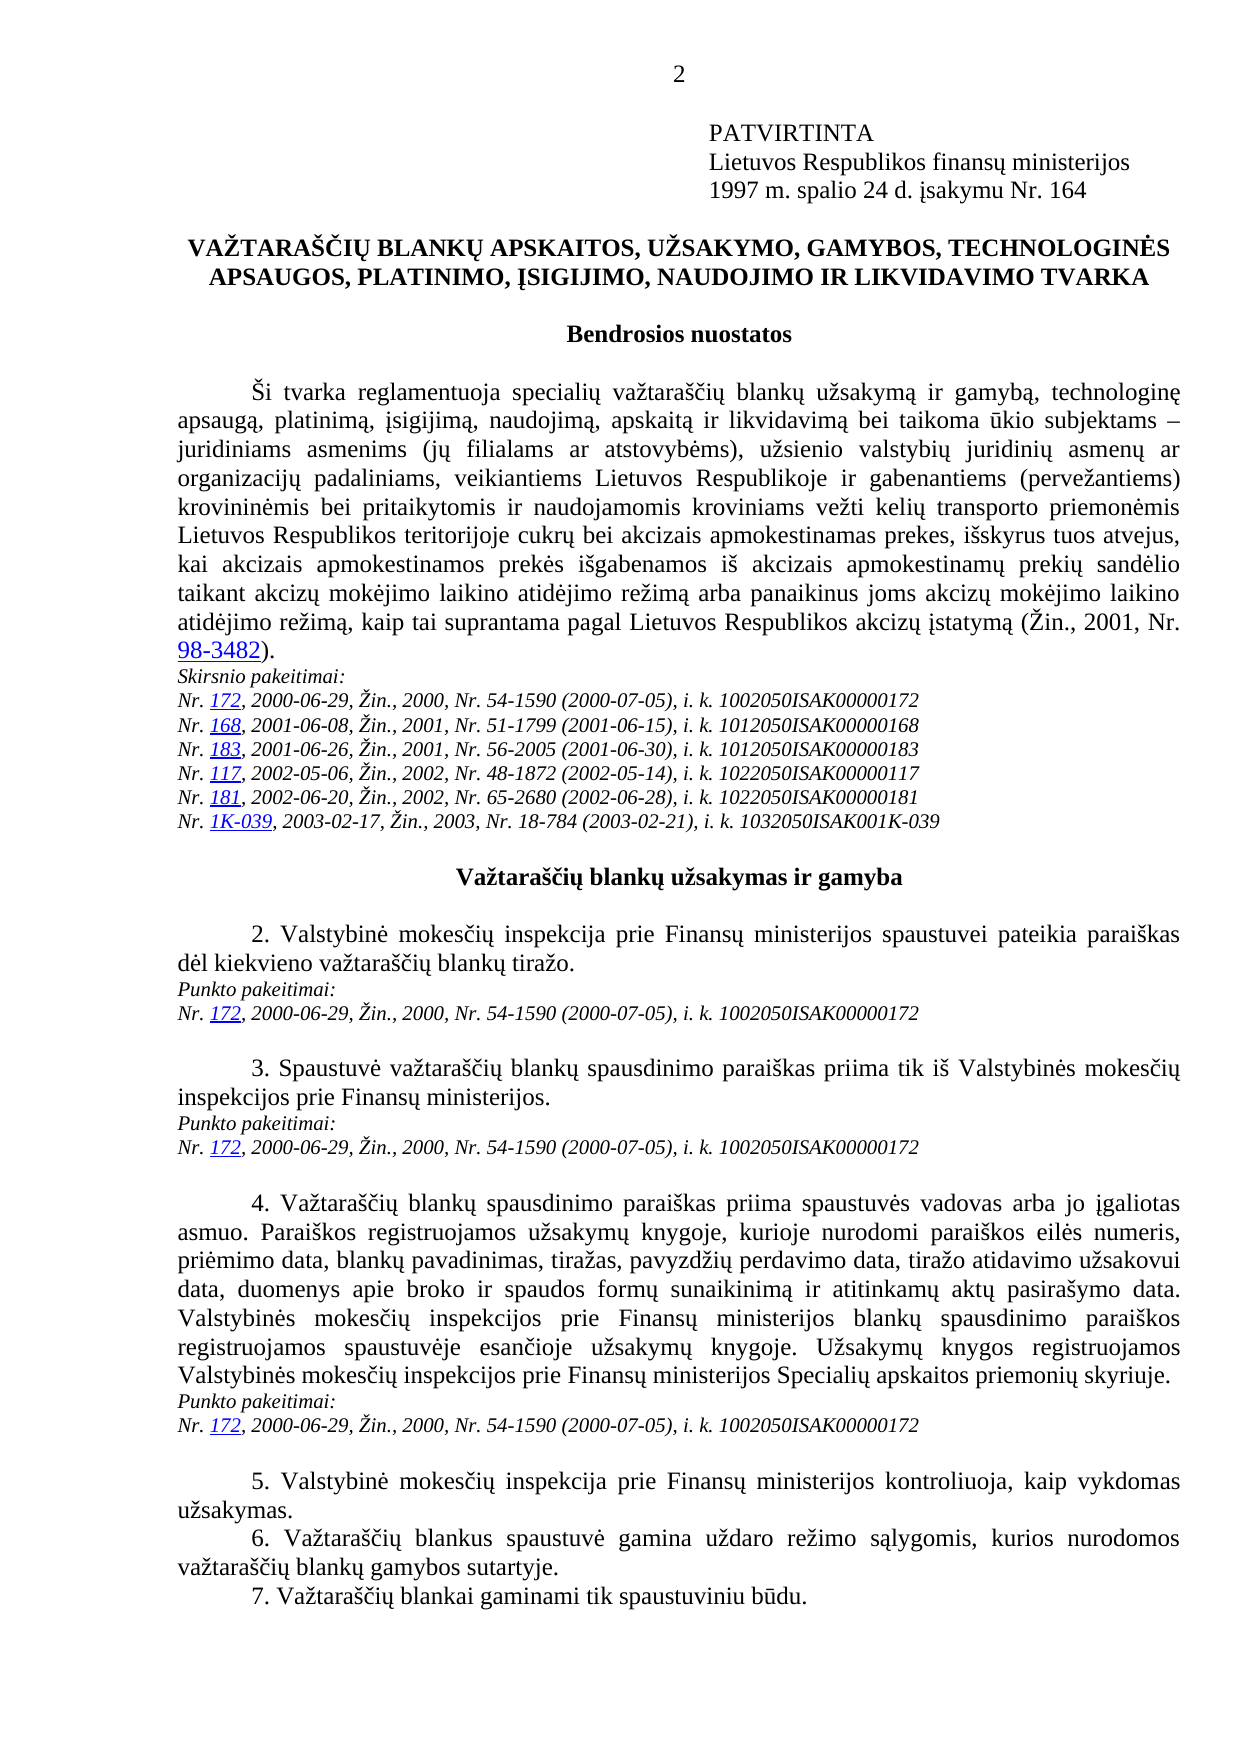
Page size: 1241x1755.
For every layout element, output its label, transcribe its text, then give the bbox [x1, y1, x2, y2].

text Nr. 172, 2000-06-29, Žin., 2000, Nr. 54-1590 (2000-07-05), i. k. 1002050ISAK00000172 [177, 1413, 1181, 1437]
text Nr. 117, 2002-05-06, Žin., 2002, Nr. 48-1872 (2002-05-14), i. k. 1022050ISAK00000117 [177, 761, 1181, 785]
text Nr. 1K-039, 2003-02-17, Žin., 2003, Nr. 18-784 (2003-02-21), i. k. 1032050ISAK001K-039 [177, 809, 1181, 833]
text Važtaraščių blankų užsakymas ir gamyba [177, 862, 1181, 890]
text Punkto pakeitimai: [177, 977, 1181, 1001]
text Nr. 172, 2000-06-29, Žin., 2000, Nr. 54-1590 (2000-07-05), i. k. 1002050ISAK00000172 [177, 1135, 1181, 1159]
text Lietuvos Respublikos finansų ministerijos [177, 147, 1181, 176]
text Važtaraščių blankų apskaitos, užsakymo, gamybos, technologinės apsaugos, platinimo, įsigijimo, naudojimo ir likvidavimo tvarka [177, 233, 1181, 291]
text Nr. 172, 2000-06-29, Žin., 2000, Nr. 54-1590 (2000-07-05), i. k. 1002050ISAK00000172 [177, 688, 1181, 712]
text Nr. 183, 2001-06-26, Žin., 2001, Nr. 56-2005 (2001-06-30), i. k. 1012050ISAK00000183 [177, 737, 1181, 761]
text Nr. 172, 2000-06-29, Žin., 2000, Nr. 54-1590 (2000-07-05), i. k. 1002050ISAK00000172 [177, 1001, 1181, 1025]
text 4. Važtaraščių blankų spausdinimo paraiškas priima spaustuvės vadovas arba jo įgaliotas asmuo. Paraiškos registruojamos užsakymų knygoje, kurioje nurodomi paraiškos eilės numeris, priėmimo data, blankų pavadinimas, tiražas, pavyzdžių perdavimo data, tiražo atidavimo užsakovui data, duomenys apie broko ir spaudos formų sunaikinimą ir atitinkamų aktų pasirašymo data. Valstybinės mokesčių inspekcijos prie Finansų ministerijos blankų spausdinimo paraiškos registruojamos spaustuvėje esančioje užsakymų knygoje. Užsakymų knygos registruojamos Valstybinės mokesčių inspekcijos prie Finansų ministerijos Specialių apskaitos priemonių skyriuje. [177, 1188, 1181, 1389]
text 1997 m. spalio 24 d. įsakymu Nr. 164 [177, 176, 1181, 204]
text 3. Spaustuvė važtaraščių blankų spausdinimo paraiškas priima tik iš Valstybinės mokesčių inspekcijos prie Finansų ministerijos. [177, 1053, 1181, 1111]
text 6. Važtaraščių blankus spaustuvė gamina uždaro režimo sąlygomis, kurios nurodomos važtaraščių blankų gamybos sutartyje. [177, 1523, 1181, 1581]
text Skirsnio pakeitimai: [177, 664, 1181, 688]
text Punkto pakeitimai: [177, 1389, 1181, 1413]
text 7. Važtaraščių blankai gaminami tik spaustuviniu būdu. [177, 1581, 1181, 1610]
text Nr. 181, 2002-06-20, Žin., 2002, Nr. 65-2680 (2002-06-28), i. k. 1022050ISAK00000181 [177, 785, 1181, 809]
text 2. Valstybinė mokesčių inspekcija prie Finansų ministerijos spaustuvei pateikia paraiškas dėl kiekvieno važtaraščių blankų tiražo. [177, 919, 1181, 977]
text Bendrosios nuostatos [177, 319, 1181, 348]
text Nr. 168, 2001-06-08, Žin., 2001, Nr. 51-1799 (2001-06-15), i. k. 1012050ISAK00000168 [177, 712, 1181, 737]
text 5. Valstybinė mokesčių inspekcija prie Finansų ministerijos kontroliuoja, kaip vykdomas užsakymas. [177, 1466, 1181, 1523]
text Punkto pakeitimai: [177, 1111, 1181, 1135]
text Ši tvarka reglamentuoja specialių važtaraščių blankų užsakymą ir gamybą, technologinę apsaugą, platinimą, įsigijimą, naudojimą, apskaitą ir likvidavimą bei taikoma ūkio subjektams – juridiniams asmenims (jų filialams ar atstovybėms), užsienio valstybių juridinių asmenų ar organizacijų padaliniams, veikiantiems Lietuvos Respublikoje ir gabenantiems (pervežantiems) krovininėmis bei pritaikytomis ir naudojamomis kroviniams vežti kelių transporto priemonėmis Lietuvos Respublikos teritorijoje cukrų bei akcizais apmokestinamas prekes, išskyrus tuos atvejus, kai akcizais apmokestinamos prekės išgabenamos iš akcizais apmokestinamų prekių sandėlio taikant akcizų mokėjimo laikino atidėjimo režimą arba panaikinus joms akcizų mokėjimo laikino atidėjimo režimą, kaip tai suprantama pagal Lietuvos Respublikos akcizų įstatymą (Žin., 2001, Nr. 98-3482). [177, 377, 1181, 664]
text PATVIRTINTA [709, 118, 1181, 147]
